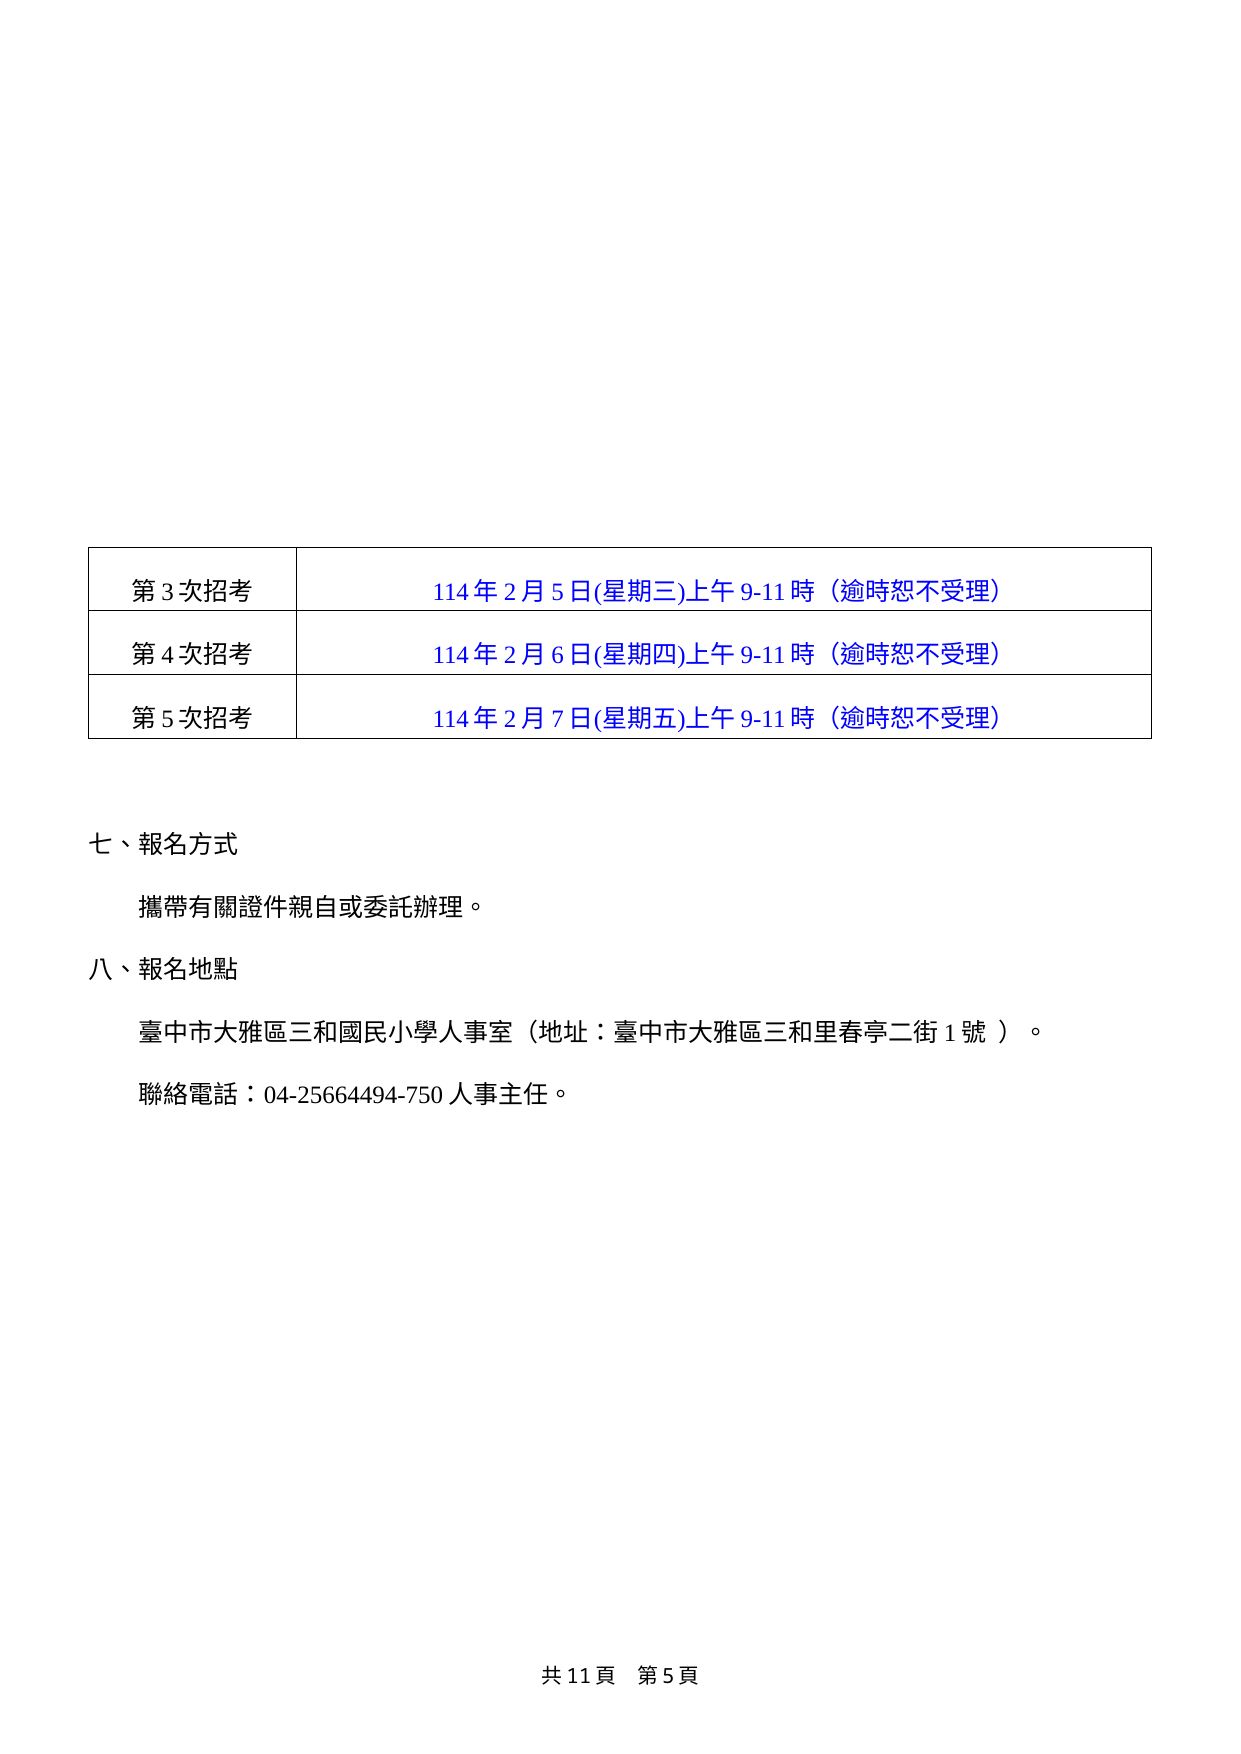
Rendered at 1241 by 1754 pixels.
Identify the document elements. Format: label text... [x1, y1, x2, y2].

table_cell 114年2月6日(星期四)上午9-11時（逾時恕不受理） [297, 611, 1151, 674]
table_cell 第5次招考 [89, 675, 296, 737]
text 聯絡電話：04-25664494-750人事主任。 [139, 1051, 1152, 1113]
table_cell 114年2月7日(星期五)上午9-11時（逾時恕不受理） [297, 675, 1151, 737]
table_cell 第4次招考 [89, 611, 296, 674]
table_cell 第3次招考 [89, 548, 296, 610]
text 七、報名方式 攜帶有關證件親自或委託辦理。 [89, 801, 1152, 926]
text 八、報名地點 臺中市大雅區三和國民小學人事室（地址：臺中市大雅區三和里春亭二街1號 ）。 [89, 926, 1152, 1051]
table_cell 114年2月5日(星期三)上午9-11時（逾時恕不受理） [297, 548, 1151, 610]
